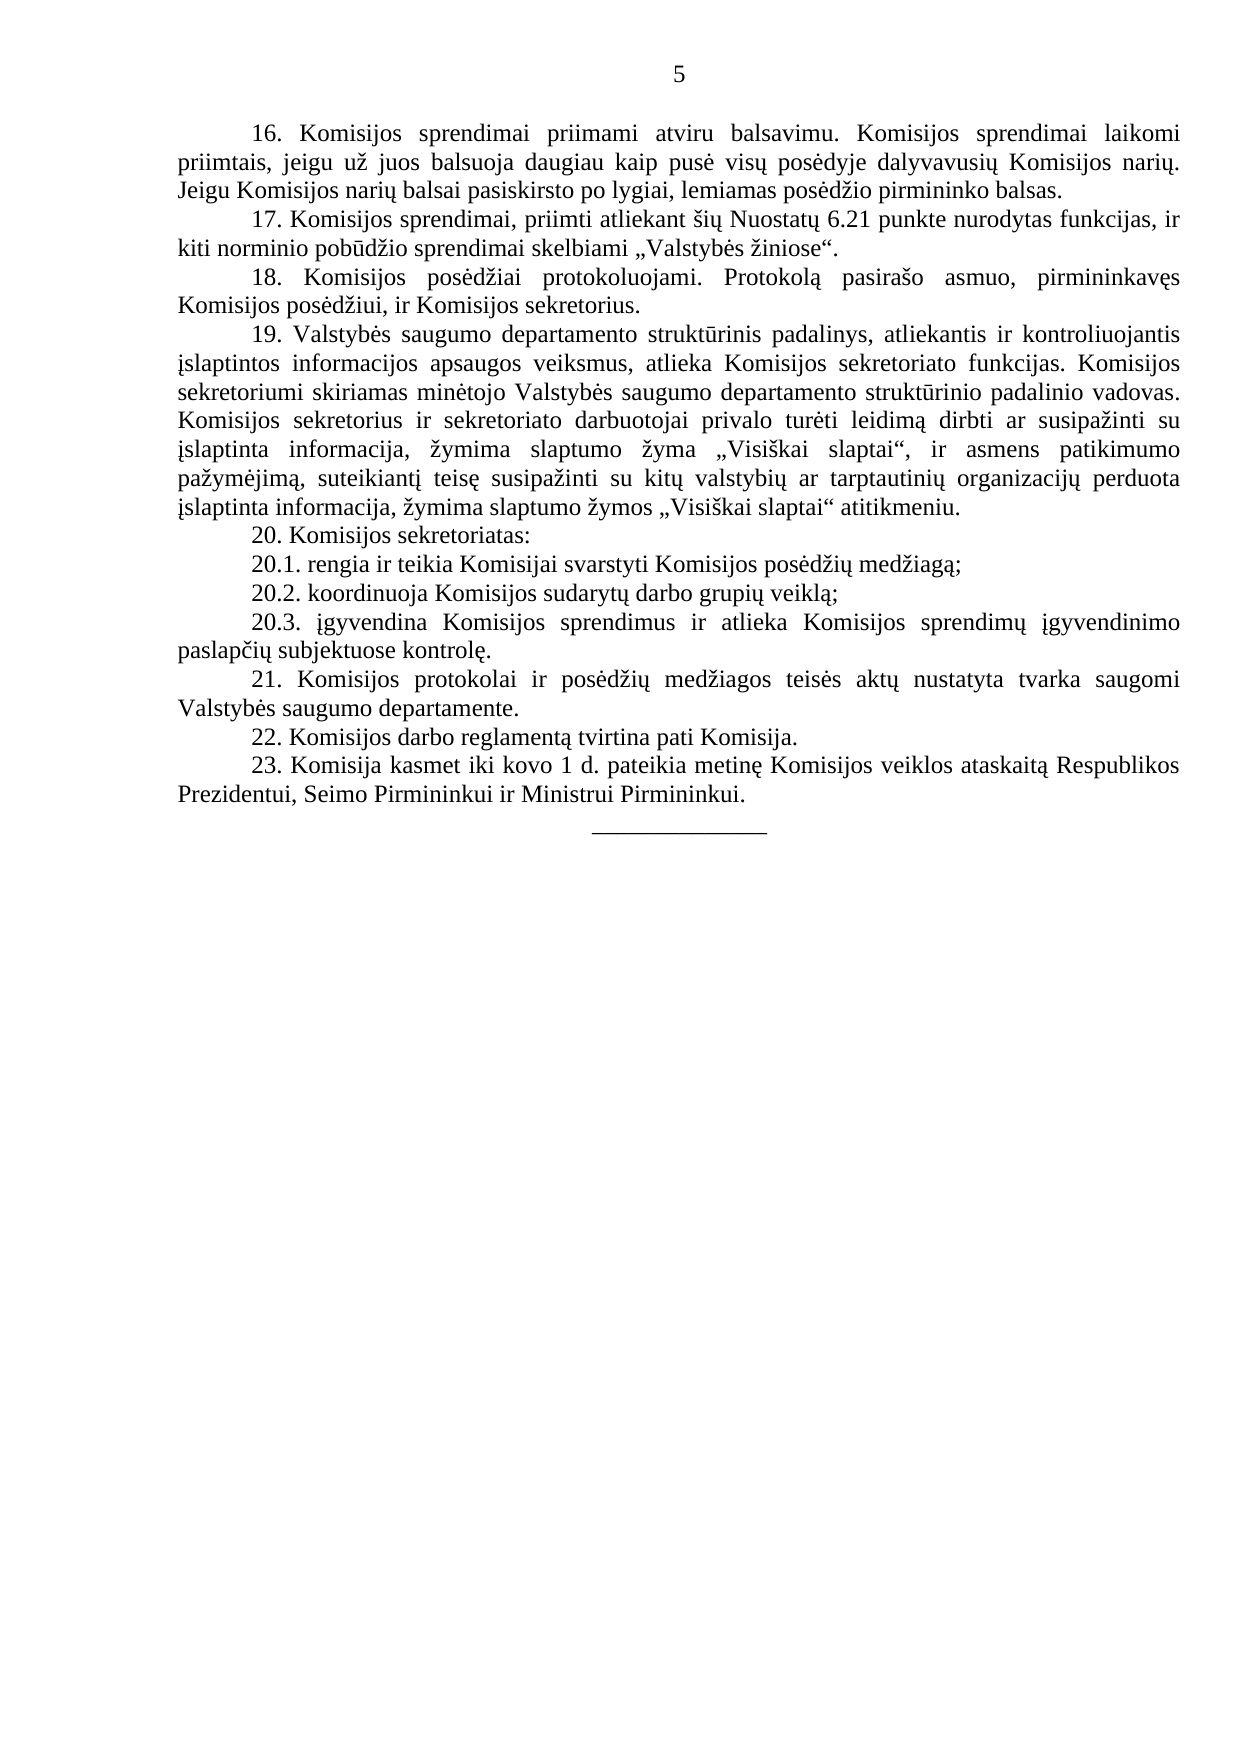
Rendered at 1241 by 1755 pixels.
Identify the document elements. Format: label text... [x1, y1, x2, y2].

text 20.3. įgyvendina Komisijos sprendimus ir atlieka Komisijos sprendimų įgyvendinimo paslapčių subjektuose kontrolę. [177, 607, 1181, 664]
text 17. Komisijos sprendimai, priimti atliekant šių Nuostatų 6.21 punkte nurodytas funkcijas, ir kiti norminio pobūdžio sprendimai skelbiami „Valstybės žiniose“. [177, 204, 1181, 262]
text 20.2. koordinuoja Komisijos sudarytų darbo grupių veiklą; [177, 578, 1181, 607]
text 23. Komisija kasmet iki kovo 1 d. pateikia metinę Komisijos veiklos ataskaitą Respublikos Prezidentui, Seimo Pirmininkui ir Ministrui Pirmininkui. [177, 751, 1181, 808]
text 20. Komisijos sekretoriatas: [177, 521, 1181, 549]
text 20.1. rengia ir teikia Komisijai svarstyti Komisijos posėdžių medžiagą; [177, 549, 1181, 578]
text ______________ [177, 808, 1181, 837]
text 21. Komisijos protokolai ir posėdžių medžiagos teisės aktų nustatyta tvarka saugomi Valstybės saugumo departamente. [177, 664, 1181, 722]
text 19. Valstybės saugumo departamento struktūrinis padalinys, atliekantis ir kontroliuojantis įslaptintos informacijos apsaugos veiksmus, atlieka Komisijos sekretoriato funkcijas. Komisijos sekretoriumi skiriamas minėtojo Valstybės saugumo departamento struktūrinio padalinio vadovas. Komisijos sekretorius ir sekretoriato darbuotojai privalo turėti leidimą dirbti ar susipažinti su įslaptinta informacija, žymima slaptumo žyma „Visiškai slaptai“, ir asmens patikimumo pažymėjimą, suteikiantį teisę susipažinti su kitų valstybių ar tarptautinių organizacijų perduota įslaptinta informacija, žymima slaptumo žymos „Visiškai slaptai“ atitikmeniu. [177, 319, 1181, 521]
text 18. Komisijos posėdžiai protokoluojami. Protokolą pasirašo asmuo, pirmininkavęs Komisijos posėdžiui, ir Komisijos sekretorius. [177, 262, 1181, 319]
text 22. Komisijos darbo reglamentą tvirtina pati Komisija. [177, 722, 1181, 751]
text 16. Komisijos sprendimai priimami atviru balsavimu. Komisijos sprendimai laikomi priimtais, jeigu už juos balsuoja daugiau kaip pusė visų posėdyje dalyvavusių Komisijos narių. Jeigu Komisijos narių balsai pasiskirsto po lygiai, lemiamas posėdžio pirmininko balsas. [177, 118, 1181, 204]
